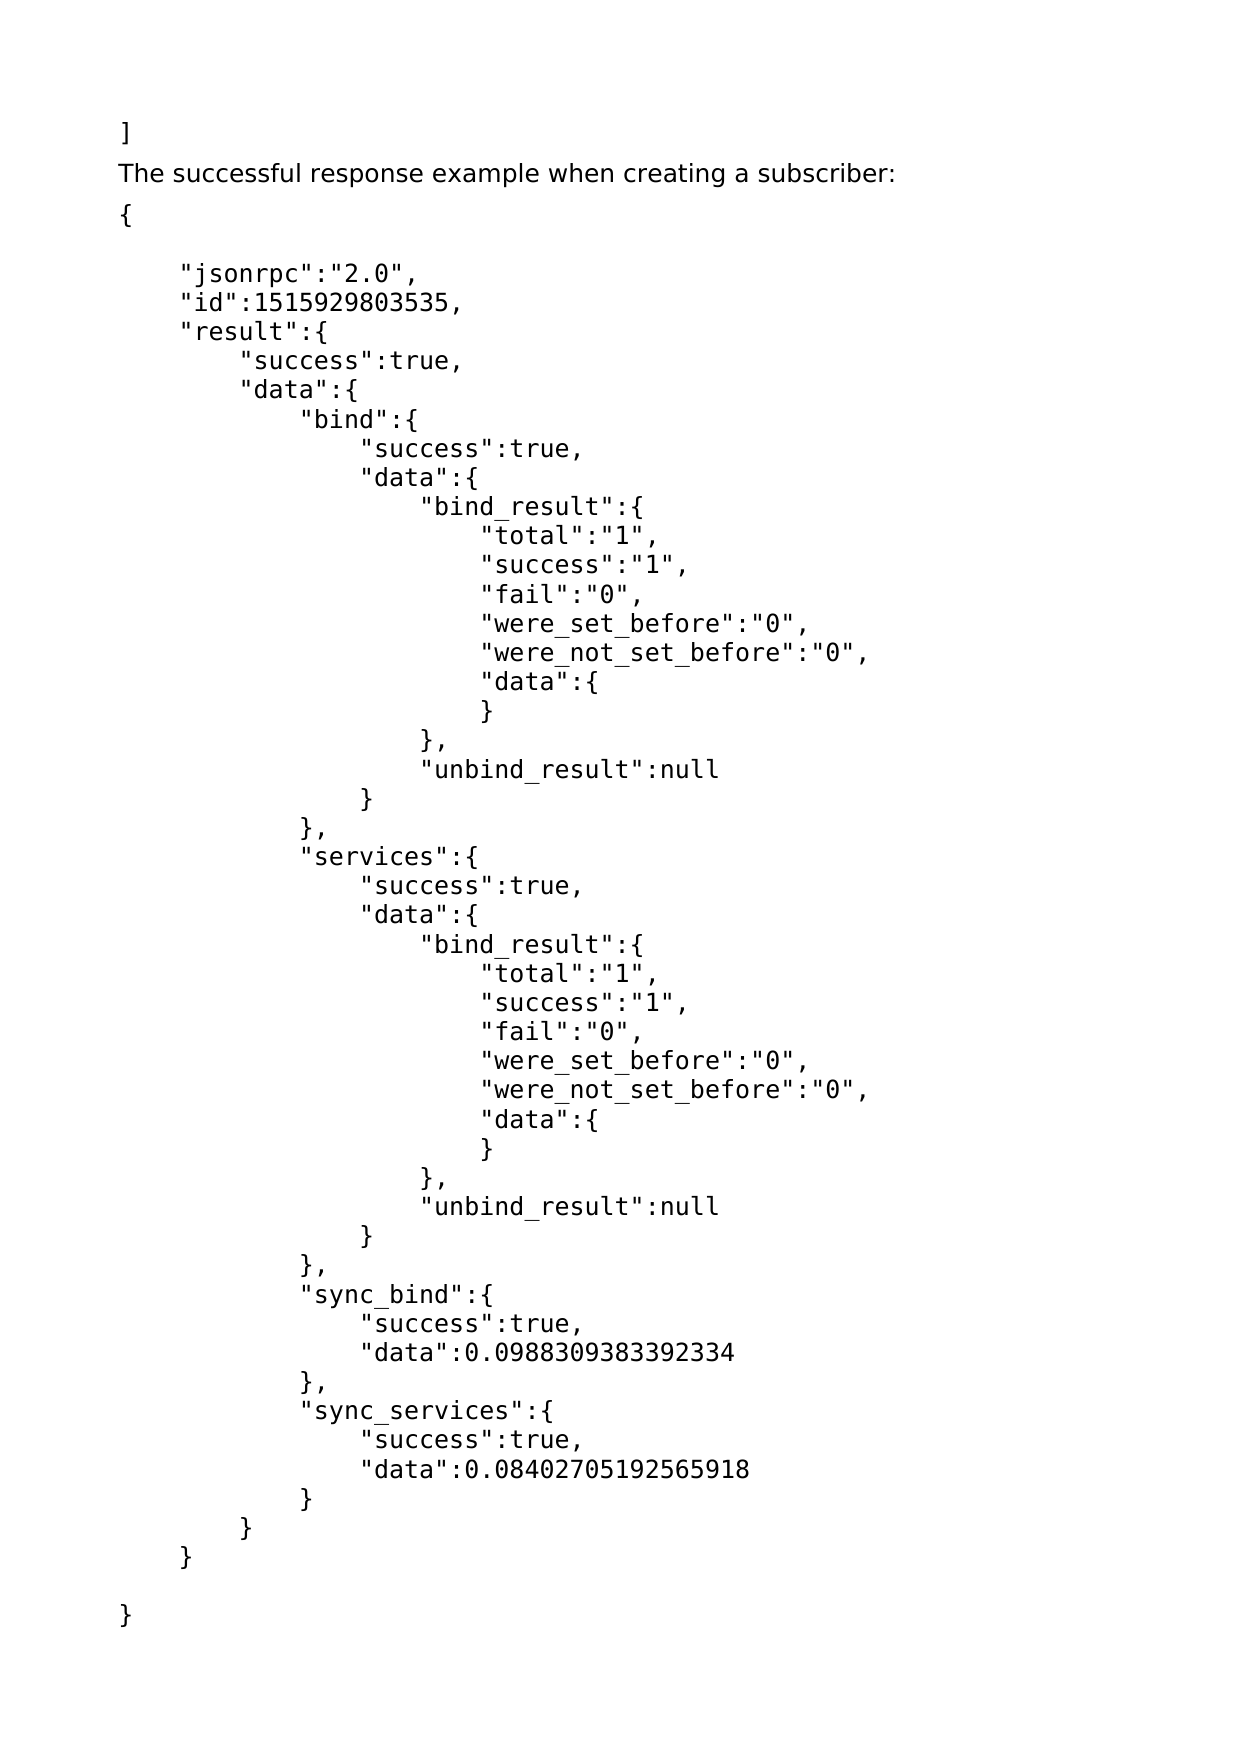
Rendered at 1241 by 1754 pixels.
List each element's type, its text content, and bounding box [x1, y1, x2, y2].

text The successful response example when creating a subscriber: [118, 159, 1122, 188]
text ] [118, 118, 1122, 147]
text { "jsonrpc":"2.0", "id":1515929803535, "result":{ "success":true, "data":{ "bind":{ "success":true, "data":{ "bind_result":{ "total":"1", "success":"1", "fail":"0", "were_set_before":"0", "were_not_set_before":"0", "data":{ } }, "unbind_result":null } }, "services":{ "success":true, "data":{ "bind_result":{ "total":"1", "success":"1", "fail":"0", "were_set_before":"0", "were_not_set_before":"0", "data":{ } }, "unbind_result":null } }, "sync_bind":{ "success":true, "data":0.0988309383392334 }, "sync_services":{ "success":true, "data":0.08402705192565918 } } } } [118, 201, 1122, 1630]
